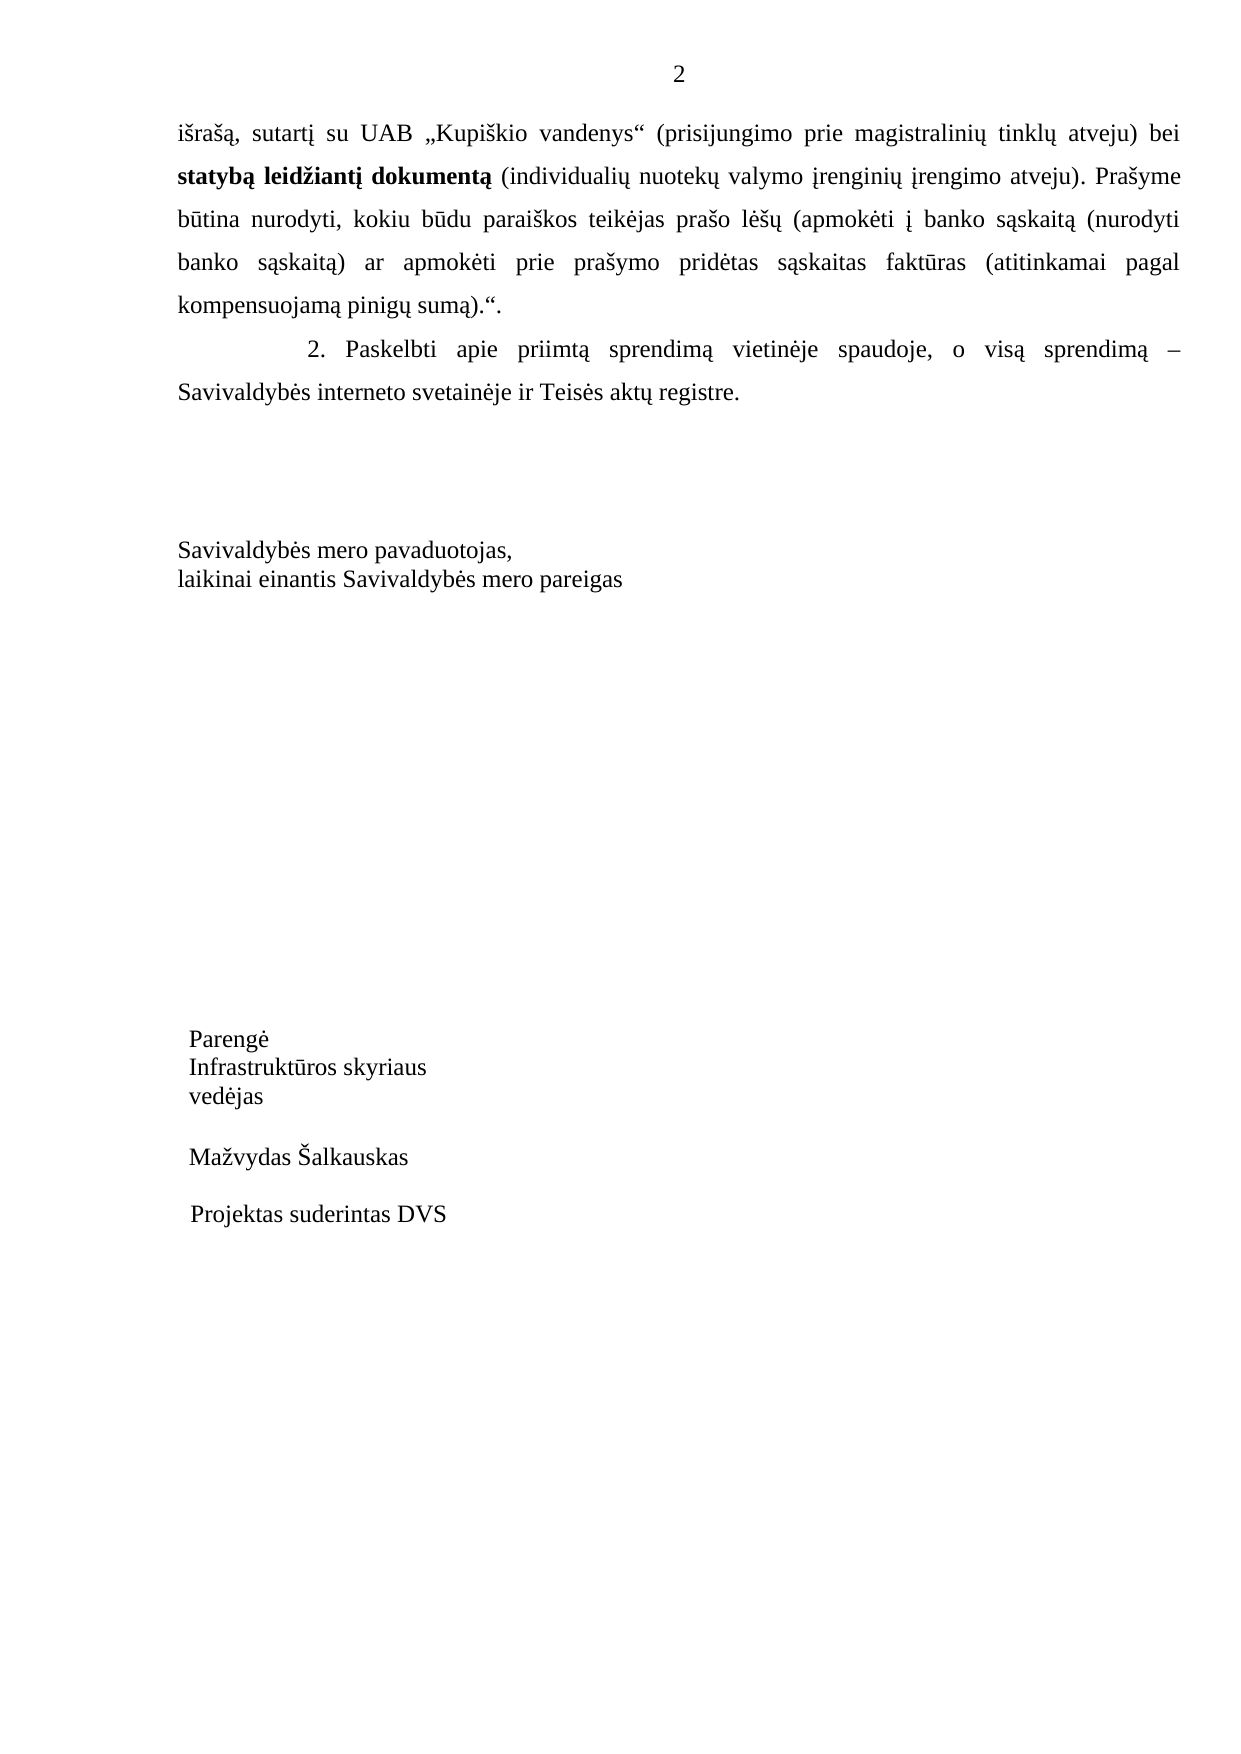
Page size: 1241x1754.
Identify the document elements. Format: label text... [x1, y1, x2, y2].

text 2. Paskelbti apie priimtą sprendimą vietinėje spaudoje, o visą sprendimą – Savivaldybės interneto svetainėje ir Teisės aktų registre. [177, 334, 1181, 406]
table_cell Mažvydas Šalkauskas [177, 1142, 661, 1170]
table_cell [177, 1112, 661, 1142]
table_header Parengė Infrastruktūros skyriaus vedėjas [177, 1024, 661, 1112]
text išrašą, sutartį su UAB „Kupiškio vandenys“ (prisijungimo prie magistralinių tinklų atveju) bei statybą leidžiantį dokumentą (individualių nuotekų valymo įrenginių įrengimo atveju). Prašyme būtina nurodyti, kokiu būdu paraiškos teikėjas prašo lėšų (apmokėti į banko sąskaitą (nurodyti banko sąskaitą) ar apmokėti prie prašymo pridėtas sąskaitas faktūras (atitinkamai pagal kompensuojamą pinigų sumą).“. [177, 118, 1181, 319]
text Savivaldybės mero pavaduotojas, [177, 535, 1181, 564]
text laikinai einantis Savivaldybės mero pareigas [177, 564, 1181, 621]
text Projektas suderintas DVS [177, 1199, 1181, 1228]
